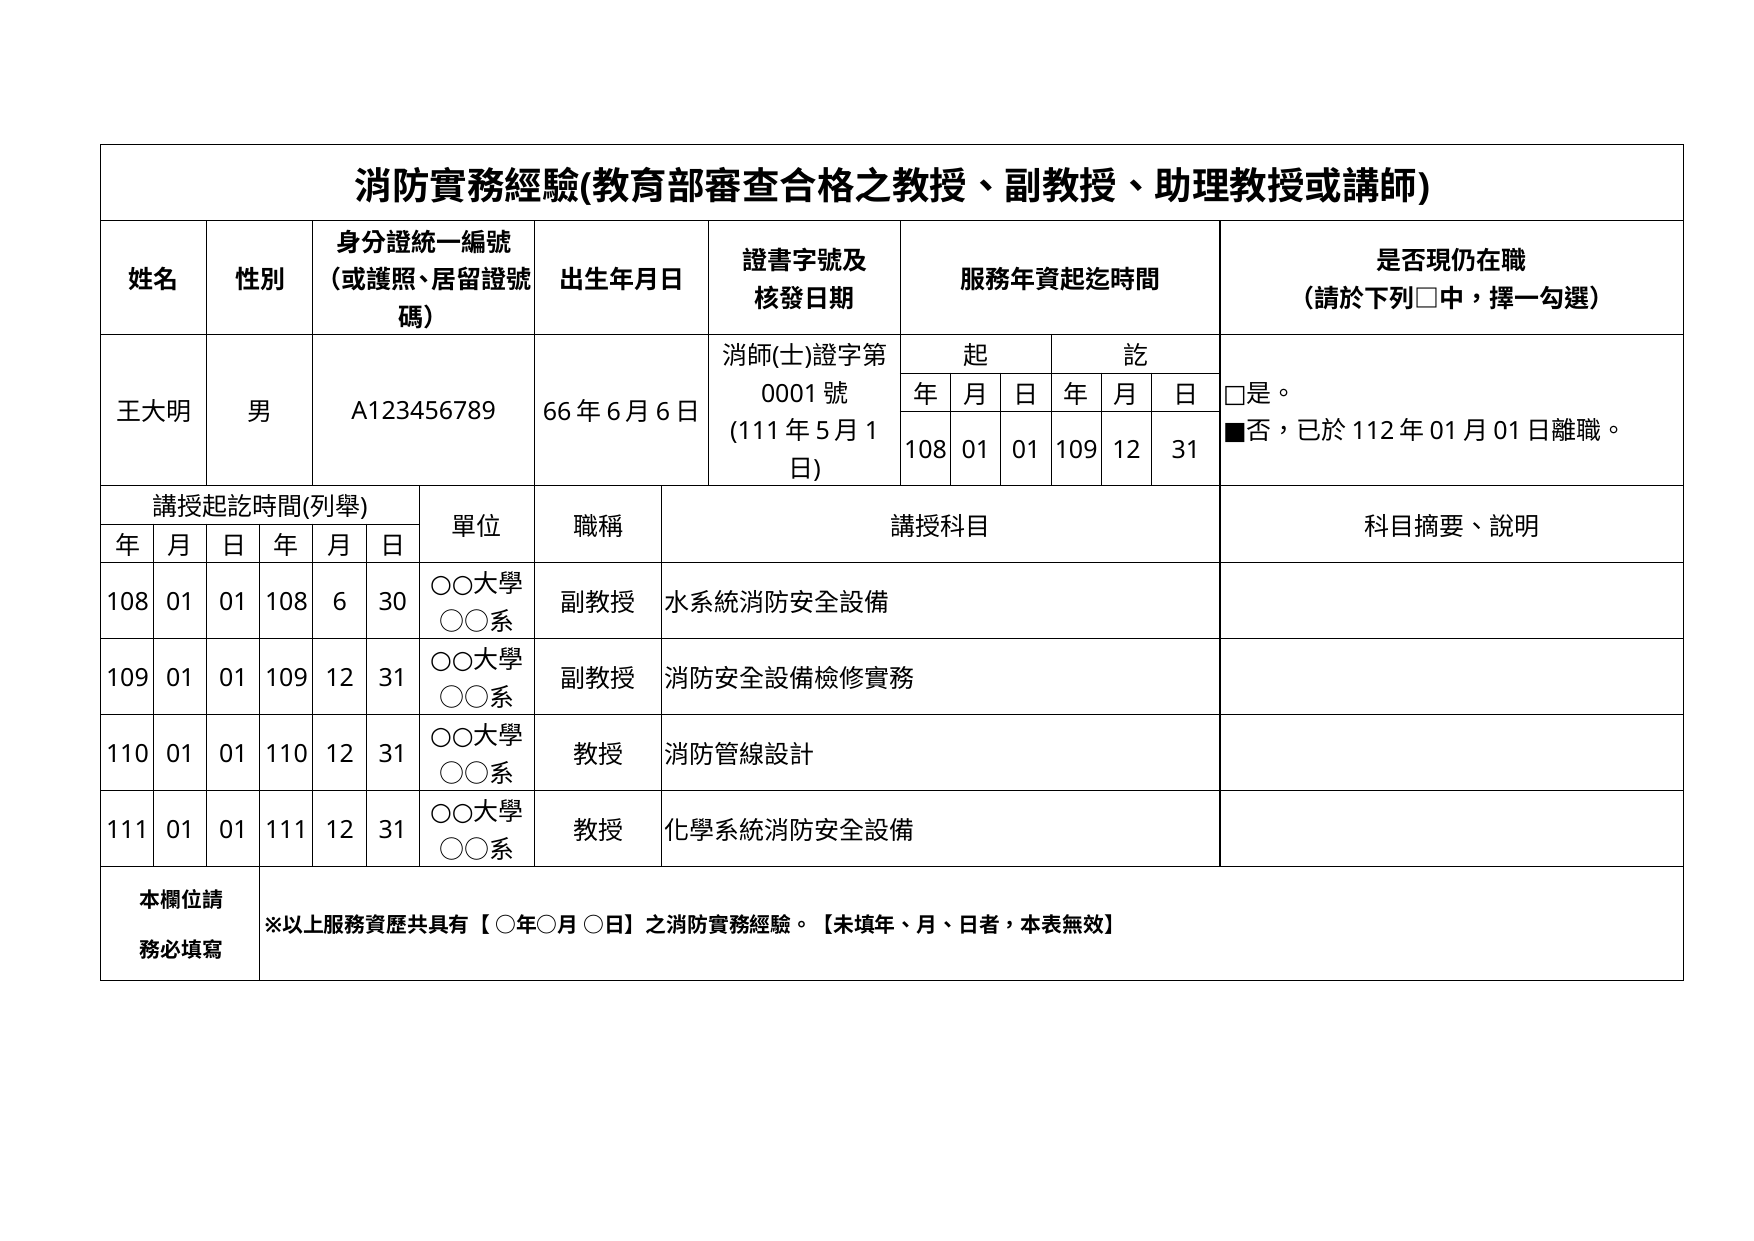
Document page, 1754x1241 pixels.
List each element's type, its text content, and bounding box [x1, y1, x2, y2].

table_cell 消防安全設備檢修實務 [662, 639, 1219, 714]
table_cell 副教授 [535, 563, 661, 638]
table_cell 是否現仍在職 （請於下列□中，擇一勾選） [1221, 221, 1683, 334]
table_cell 年 [260, 525, 312, 562]
table_cell 日 [367, 525, 419, 562]
table_cell [1221, 639, 1683, 714]
table_cell 消師(士)證字第0001號 (111年5月1日) [709, 335, 900, 485]
table_cell 01 [1001, 412, 1051, 485]
table_cell 出生年月日 [535, 221, 708, 334]
table_cell 起 [901, 335, 1051, 372]
table_cell 01 [154, 791, 206, 866]
table_cell 日 [1152, 374, 1219, 411]
table_cell [1221, 791, 1683, 866]
table_cell 30 [367, 563, 419, 638]
table_cell 月 [951, 374, 1000, 411]
table_cell 教授 [535, 791, 661, 866]
table_cell 性別 [207, 221, 312, 334]
table_cell 31 [367, 639, 419, 714]
table_cell [1221, 715, 1683, 790]
table_cell 男 [207, 335, 312, 485]
table_cell 日 [1001, 374, 1051, 411]
table_cell 31 [367, 791, 419, 866]
table_cell 副教授 [535, 639, 661, 714]
table_cell 本欄位請 務必填寫 [101, 867, 259, 980]
table_cell ※以上服務資歷共具有【 ○年○月 ○日】之消防實務經驗。【未填年、月、日者，本表無效】 [260, 867, 1683, 980]
table_cell ○○大學○○系 [420, 563, 534, 638]
table_cell 01 [207, 563, 259, 638]
table_cell 01 [207, 715, 259, 790]
table_cell 服務年資起迄時間 [901, 221, 1219, 334]
table_cell 31 [1152, 412, 1219, 485]
table_cell 110 [260, 715, 312, 790]
table_cell 111 [101, 791, 153, 866]
table_cell 108 [101, 563, 153, 638]
table_cell □是。 ■否，已於112年01月01日離職。 [1221, 335, 1683, 485]
table_cell 109 [101, 639, 153, 714]
table_cell 01 [154, 639, 206, 714]
table_cell 王大明 [101, 335, 206, 485]
table_cell 12 [313, 639, 366, 714]
table_cell 月 [1102, 374, 1151, 411]
table_cell 科目摘要、說明 [1221, 486, 1683, 562]
table_cell ○○大學○○系 [420, 791, 534, 866]
table_cell 01 [154, 563, 206, 638]
table_cell ○○大學○○系 [420, 639, 534, 714]
table_header 消防實務經驗(教育部審查合格之教授、副教授、助理教授或講師) [101, 145, 1683, 220]
table_cell 12 [313, 791, 366, 866]
table_cell 31 [367, 715, 419, 790]
table_cell 職稱 [535, 486, 661, 562]
table_cell 化學系統消防安全設備 [662, 791, 1219, 866]
table_cell 月 [313, 525, 366, 562]
table_cell 01 [951, 412, 1000, 485]
table_cell [1221, 563, 1683, 638]
table_cell 111 [260, 791, 312, 866]
table_cell 姓名 [101, 221, 206, 334]
table_cell 年 [101, 525, 153, 562]
table_cell 水系統消防安全設備 [662, 563, 1219, 638]
table_cell 年 [901, 374, 950, 411]
table_cell 01 [154, 715, 206, 790]
table_cell A123456789 [313, 335, 534, 485]
table_cell 教授 [535, 715, 661, 790]
table_cell 108 [260, 563, 312, 638]
table_cell 110 [101, 715, 153, 790]
table_cell 消防管線設計 [662, 715, 1219, 790]
table_cell 日 [207, 525, 259, 562]
table_cell 講授起訖時間(列舉) [101, 486, 419, 523]
table_cell 身分證統一編號（或護照、居留證號碼） [313, 221, 534, 334]
table_cell 6 [313, 563, 366, 638]
table_cell 講授科目 [662, 486, 1219, 562]
table_cell 108 [901, 412, 950, 485]
table_cell 12 [1102, 412, 1151, 485]
table_cell 年 [1052, 374, 1101, 411]
table_cell 12 [313, 715, 366, 790]
table_cell 單位 [420, 486, 534, 562]
table_cell 證書字號及 核發日期 [709, 221, 900, 334]
table_cell 01 [207, 791, 259, 866]
table_cell 月 [154, 525, 206, 562]
table_cell ○○大學○○系 [420, 715, 534, 790]
table_cell 109 [260, 639, 312, 714]
table_cell 109 [1052, 412, 1101, 485]
table_cell 01 [207, 639, 259, 714]
table_cell 訖 [1052, 335, 1219, 372]
table_cell 66年6月6日 [535, 335, 708, 485]
